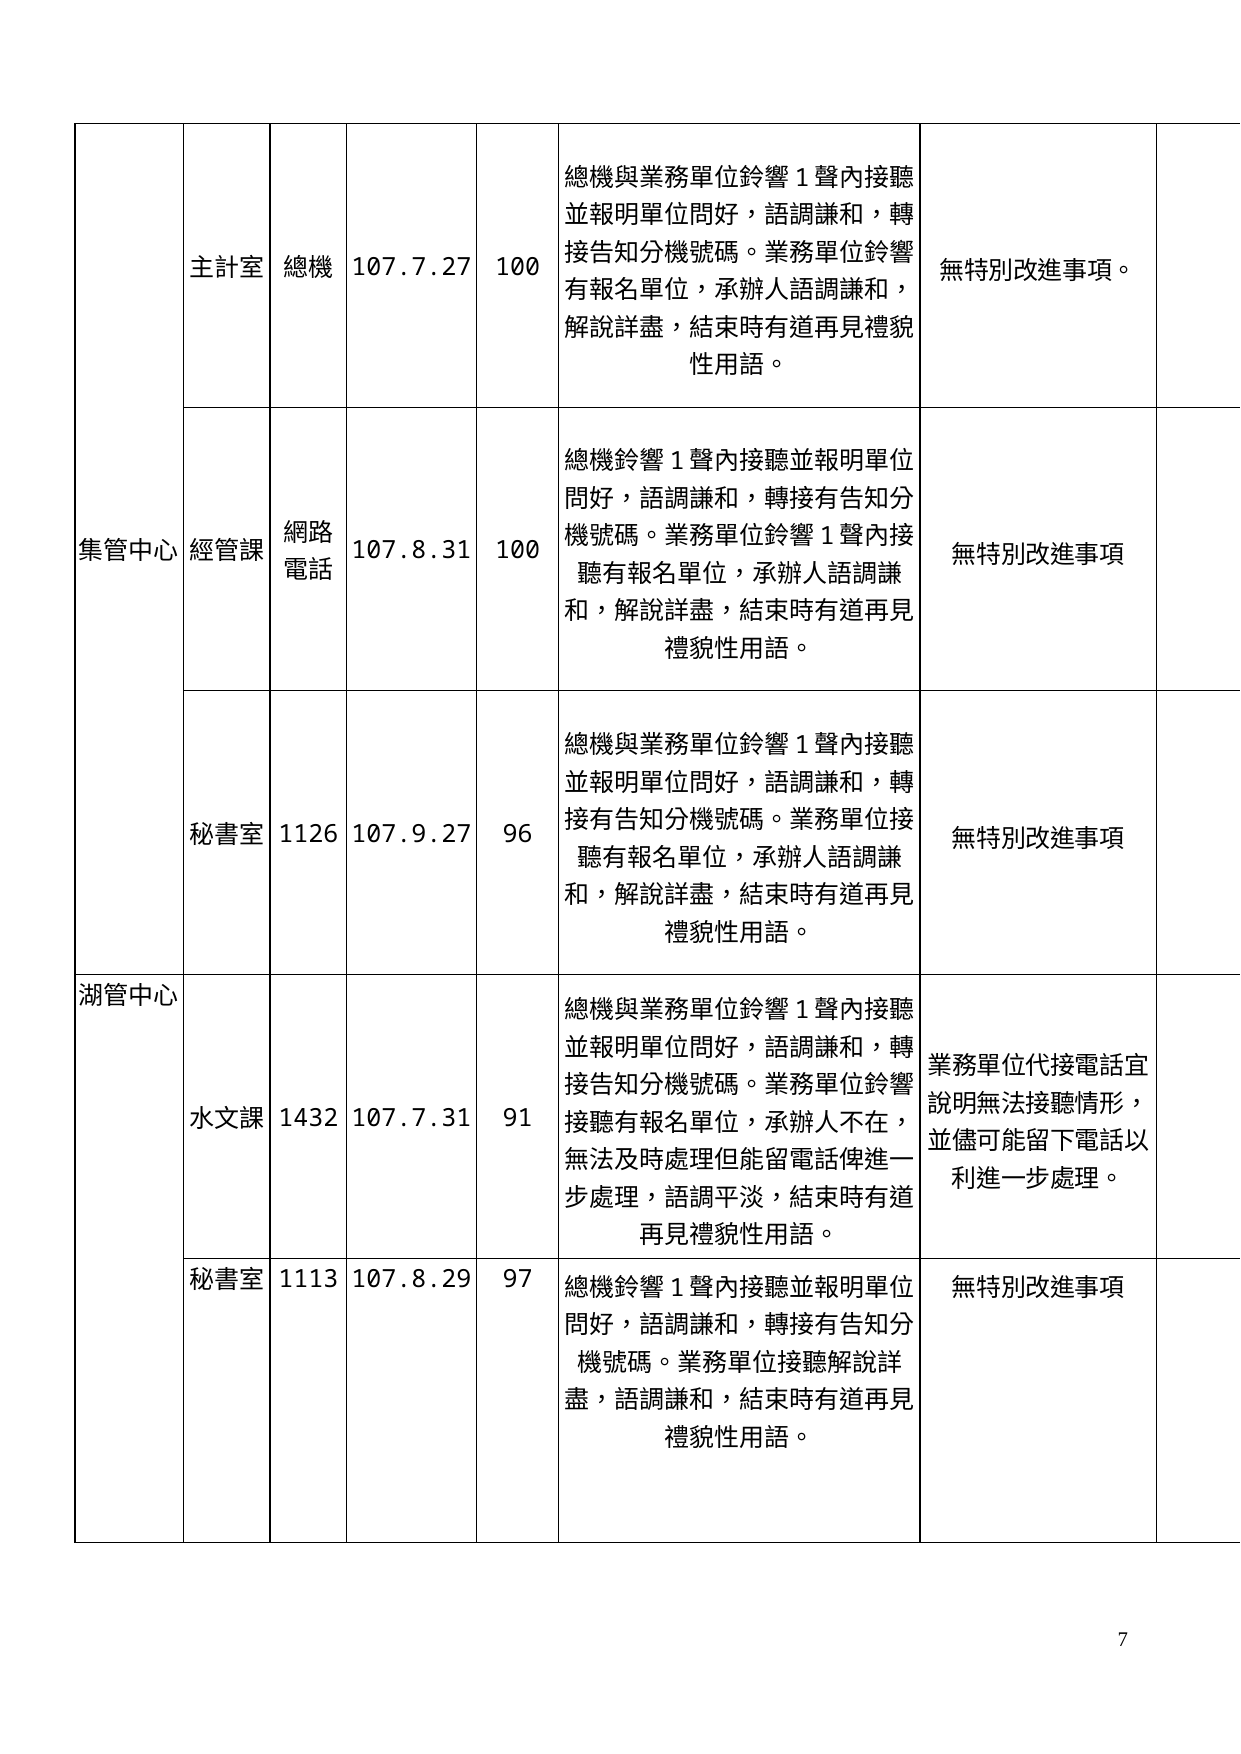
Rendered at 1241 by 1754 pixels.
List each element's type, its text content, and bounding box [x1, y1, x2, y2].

table_cell [1157, 408, 1240, 690]
table_cell 107.7.27 [347, 124, 476, 407]
table_cell 總機與業務單位鈴響1聲內接聽並報明單位問好，語調謙和，轉接有告知分機號碼。業務單位接聽有報名單位，承辦人語調謙和，解說詳盡，結束時有道再見禮貌性用語。 [559, 691, 919, 974]
table_cell 107.8.29 [347, 1259, 476, 1542]
table_cell 秘書室 [184, 1259, 269, 1542]
table_cell [1157, 1259, 1240, 1542]
table_cell 無特別改進事項 [921, 691, 1156, 974]
table_cell 主計室 [184, 124, 269, 407]
table_cell 網路電話 [271, 408, 346, 690]
table_cell 1432 [271, 975, 346, 1258]
table_cell 總機與業務單位鈴響1聲內接聽並報明單位問好，語調謙和，轉接告知分機號碼。業務單位鈴響接聽有報名單位，承辦人不在，無法及時處理但能留電話俾進一步處理，語調平淡，結束時有道再見禮貌性用語。 [559, 975, 919, 1258]
table_cell 91 [477, 975, 558, 1258]
table_cell 100 [477, 408, 558, 690]
table_cell 96 [477, 691, 558, 974]
table_cell 集管中心 [76, 124, 183, 974]
table_cell [1157, 975, 1240, 1258]
table_cell 總機與業務單位鈴響1聲內接聽並報明單位問好，語調謙和，轉接告知分機號碼。業務單位鈴響有報名單位，承辦人語調謙和，解說詳盡，結束時有道再見禮貌性用語。 [559, 124, 919, 407]
table_cell 經管課 [184, 408, 269, 690]
table_cell 1126 [271, 691, 346, 974]
table_cell 97 [477, 1259, 558, 1542]
table_cell 107.8.31 [347, 408, 476, 690]
table_cell 100 [477, 124, 558, 407]
table_cell 秘書室 [184, 691, 269, 974]
table_cell 107.7.31 [347, 975, 476, 1258]
table_cell 總機鈴響1聲內接聽並報明單位問好，語調謙和，轉接有告知分機號碼。業務單位接聽解說詳盡，語調謙和，結束時有道再見禮貌性用語。 [559, 1259, 919, 1542]
table_cell 無特別改進事項 [921, 1259, 1156, 1542]
table_cell [1157, 691, 1240, 974]
table_cell 業務單位代接電話宜說明無法接聽情形，並儘可能留下電話以利進一步處理。 [921, 975, 1156, 1258]
table_cell 總機 [271, 124, 346, 407]
table_cell 湖管中心 [76, 975, 183, 1542]
table_cell 水文課 [184, 975, 269, 1258]
table_cell 無特別改進事項 [921, 408, 1156, 690]
table_cell [1157, 124, 1240, 407]
table_cell 107.9.27 [347, 691, 476, 974]
table_cell 1113 [271, 1259, 346, 1542]
table_cell 總機鈴響1聲內接聽並報明單位問好，語調謙和，轉接有告知分機號碼。業務單位鈴響1聲內接聽有報名單位，承辦人語調謙和，解說詳盡，結束時有道再見禮貌性用語。 [559, 408, 919, 690]
table_cell 無特別改進事項。 [921, 124, 1156, 407]
